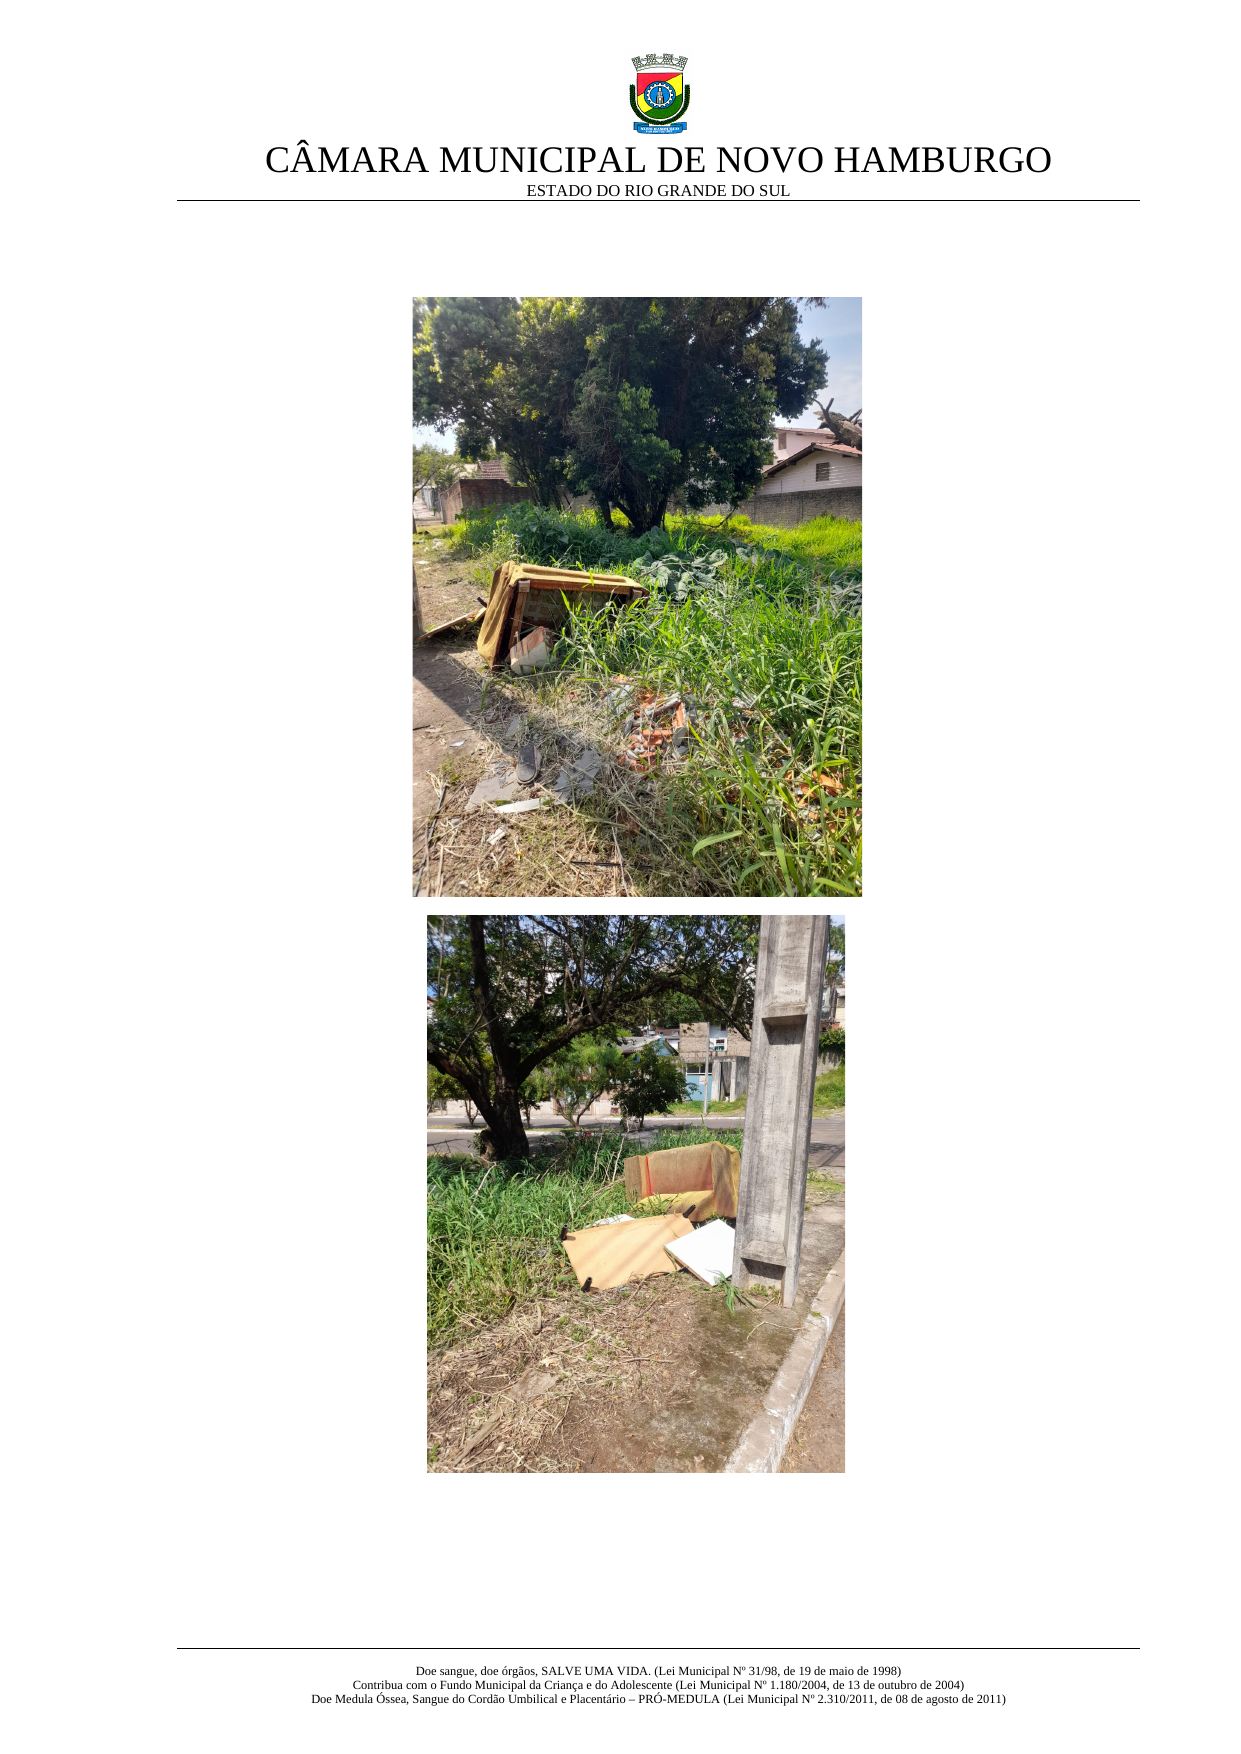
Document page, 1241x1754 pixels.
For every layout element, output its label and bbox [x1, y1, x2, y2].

picture [427, 915, 846, 1473]
picture [412, 297, 863, 897]
picture [624, 47, 693, 138]
